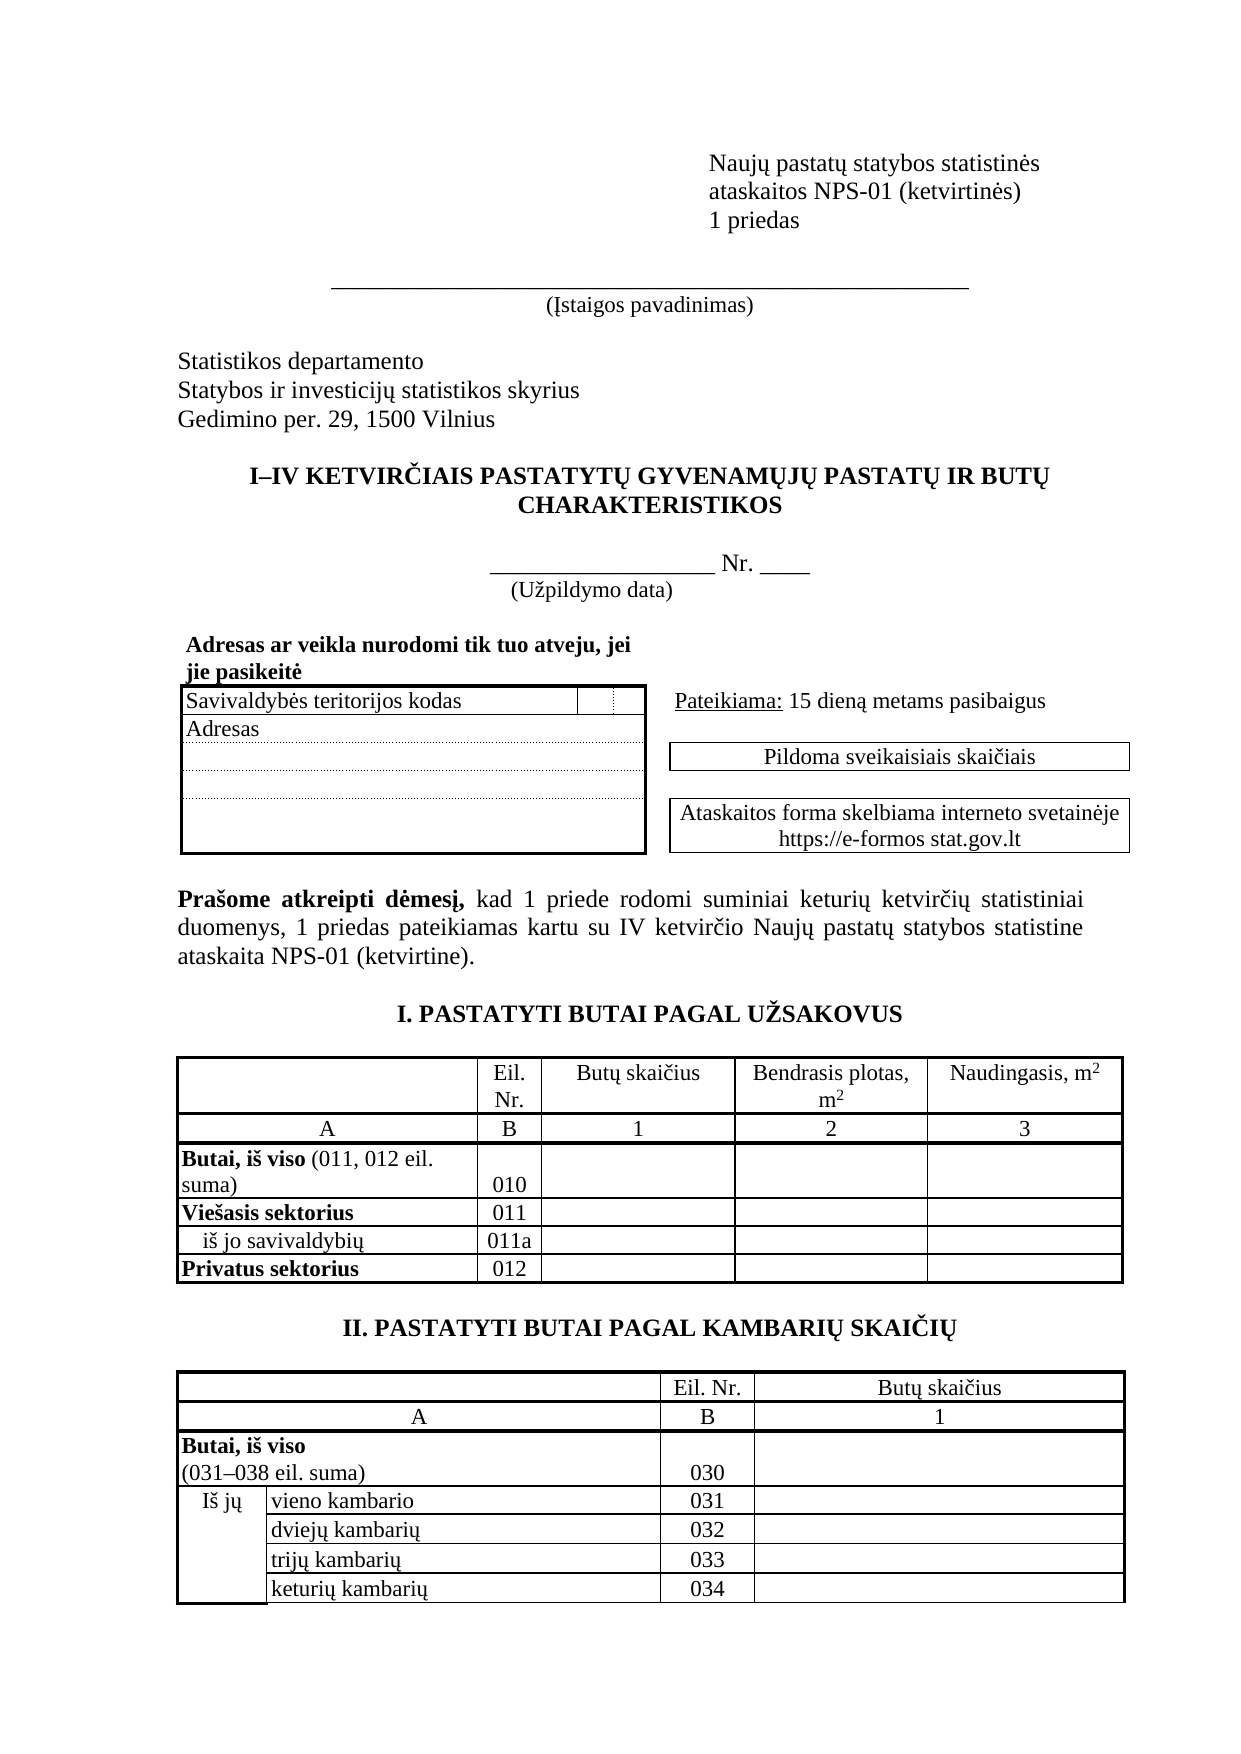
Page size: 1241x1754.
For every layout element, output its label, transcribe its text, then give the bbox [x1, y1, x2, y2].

text Naujų pastatų statybos statistinės [177, 148, 1122, 176]
table_cell [542, 1145, 734, 1197]
table_cell B [537, 1115, 541, 1141]
table_cell 010 [478, 1145, 541, 1197]
text Prašome atkreipti dėmesį, kad 1 priede rodomi suminiai keturių ketvirčių statistiniai duomenys, 1 priedas pateikiamas kartu su IV ketvirčio Naujų pastatų statybos statistine ataskaita NPS-01 (ketvirtine). [177, 884, 1084, 970]
text Statybos ir investicijų statistikos skyrius [177, 375, 1122, 404]
text II. PASTATYTI BUTAI PAGAL KAMBARIŲ SKAIČIŲ [177, 1313, 1122, 1342]
table_cell [183, 798, 644, 852]
text (Įstaigos pavadinimas) [177, 291, 1122, 318]
table_cell [755, 1515, 1123, 1543]
table_cell [542, 1227, 546, 1253]
text I. PASTATYTI BUTAI PAGAL UŽSAKOVUS [177, 999, 1122, 1027]
table_cell Pateikiama: 15 dieną metams pasibaigus [670, 684, 1129, 714]
table_header Naudingasis, m2 [928, 1059, 1121, 1112]
text __________________ Nr. ____ [177, 548, 1122, 576]
table_header Eil. Nr. [537, 1059, 541, 1112]
table_cell A [656, 1403, 660, 1429]
table_header [645, 632, 670, 684]
table_cell Iš jų [179, 1487, 266, 1602]
table_cell [755, 1433, 1123, 1485]
table_cell B [661, 1403, 665, 1429]
table_cell 031 [661, 1487, 665, 1513]
table_cell 011 [537, 1199, 541, 1225]
table_cell [647, 742, 669, 769]
text I–IV KETVIRČIAIS PASTATYTŲ GYVENAMŲJŲ PASTATŲ IR BUTŲ CHARAKTERISTIKOS [177, 461, 1122, 519]
table_cell [736, 1145, 927, 1197]
table_cell [640, 742, 644, 769]
table_cell [670, 714, 1129, 742]
text ataskaitos NPS-01 (ketvirtinės) [177, 176, 1122, 205]
table_cell [755, 1544, 1123, 1572]
table_cell [923, 1227, 927, 1253]
table_cell [613, 688, 617, 714]
text Gedimino per. 29, 1500 Vilnius [177, 404, 1122, 433]
table_cell [928, 1145, 1121, 1197]
table_cell keturių kambarių [267, 1574, 660, 1602]
table_cell [542, 1199, 546, 1225]
table_cell 031 [750, 1487, 754, 1513]
table_cell [609, 688, 613, 714]
table_cell [923, 1199, 927, 1225]
table_cell [647, 714, 670, 742]
table_cell 012 [537, 1255, 541, 1281]
table_cell [923, 1255, 927, 1281]
table_cell trijų kambarių [267, 1544, 660, 1572]
text 1 priedas [177, 205, 1122, 234]
table_cell 032 [661, 1515, 754, 1543]
text ___________________________________________________ [177, 263, 1122, 291]
table_cell [1125, 771, 1129, 797]
table_cell 2 [923, 1115, 927, 1141]
text (Užpildymo data) [511, 576, 1122, 603]
text Statistikos departamento [177, 346, 1122, 375]
table_cell [755, 1574, 1123, 1602]
table_cell [670, 771, 674, 797]
table_cell 034 [661, 1574, 754, 1602]
table_cell 011a [537, 1227, 541, 1253]
table_cell 030 [661, 1433, 754, 1485]
table_cell B [750, 1403, 754, 1429]
table_header [179, 1059, 477, 1112]
table_cell iš jo savivaldybių [179, 1227, 202, 1253]
table_cell A [473, 1115, 477, 1141]
table_cell [647, 770, 670, 797]
table_cell [647, 798, 669, 852]
table_cell [542, 1255, 546, 1281]
table_cell [640, 770, 644, 797]
table_header [670, 632, 1129, 684]
table_header Butų skaičius [542, 1059, 734, 1112]
table_cell 033 [661, 1544, 754, 1572]
table_cell [647, 684, 670, 714]
table_header [656, 1374, 660, 1400]
table_cell dviejų kambarių [267, 1515, 660, 1543]
table_cell 1 [542, 1115, 546, 1141]
